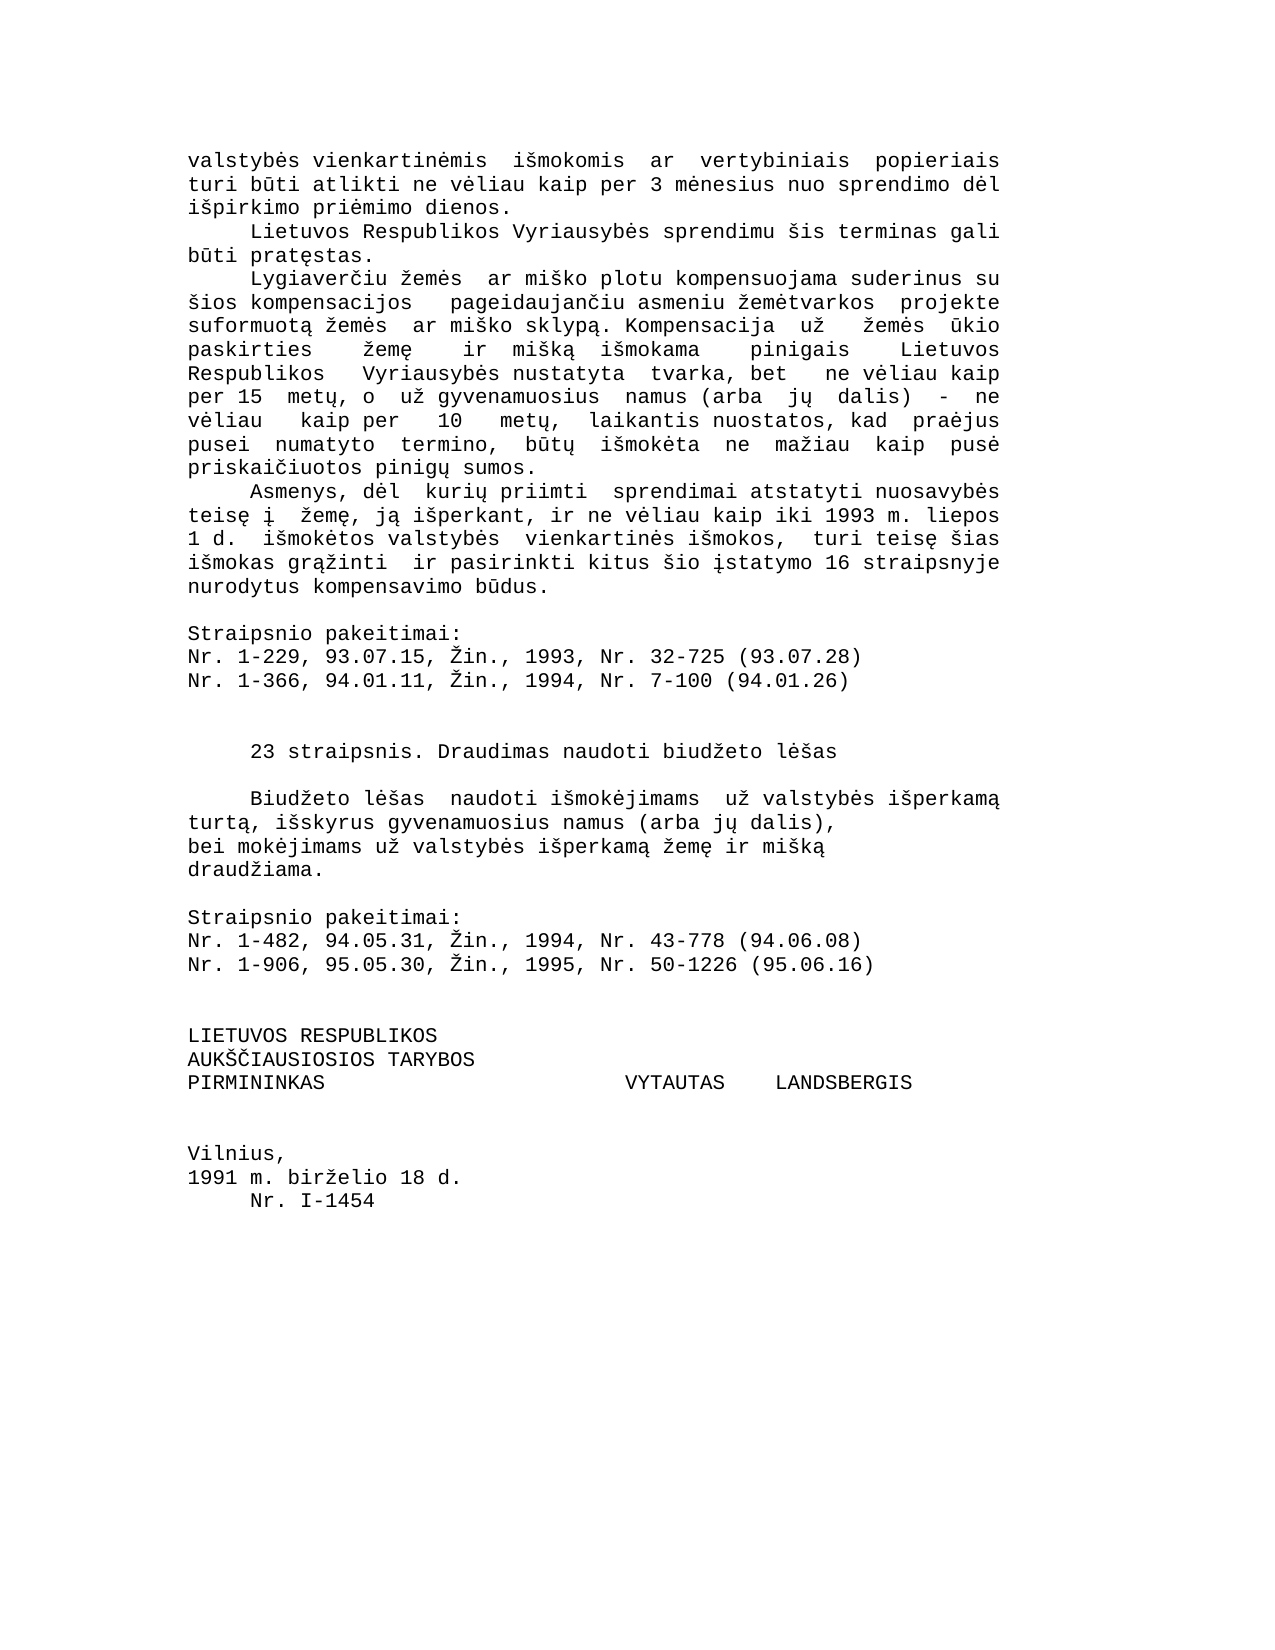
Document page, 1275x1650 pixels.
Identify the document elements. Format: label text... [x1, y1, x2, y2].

text priskaičiuotos pinigų sumos. [187, 457, 1087, 481]
text Asmenys, dėl kurių priimti sprendimai atstatyti nuosavybės [187, 481, 1087, 505]
text Vilnius, [187, 1143, 1087, 1167]
text valstybės vienkartinėmis išmokomis ar vertybiniais popieriais [187, 150, 1087, 174]
text turi būti atlikti ne vėliau kaip per 3 mėnesius nuo sprendimo dėl [187, 174, 1087, 197]
text Nr. I-1454 [187, 1190, 1087, 1214]
text Lygiaverčiu žemės ar miško plotu kompensuojama suderinus su [187, 268, 1087, 292]
text Straipsnio pakeitimai: [187, 907, 1087, 930]
text paskirties žemę ir mišką išmokama pinigais Lietuvos [187, 339, 1087, 363]
text teisę į žemę, ją išperkant, ir ne vėliau kaip iki 1993 m. liepos [187, 505, 1087, 528]
text Lietuvos Respublikos Vyriausybės sprendimu šis terminas gali [187, 221, 1087, 244]
text Nr. 1-906, 95.05.30, Žin., 1995, Nr. 50-1226 (95.06.16) [187, 954, 1087, 978]
text AUKŠČIAUSIOSIOS TARYBOS [187, 1048, 1087, 1072]
text LIETUVOS RESPUBLIKOS [187, 1025, 1087, 1048]
text pusei numatyto termino, būtų išmokėta ne mažiau kaip pusė [187, 434, 1087, 457]
text nurodytus kompensavimo būdus. [187, 576, 1087, 599]
text išpirkimo priėmimo dienos. [187, 197, 1087, 221]
text PIRMININKAS VYTAUTAS LANDSBERGIS [187, 1072, 1087, 1096]
text Respublikos Vyriausybės nustatyta tvarka, bet ne vėliau kaip [187, 363, 1087, 386]
text vėliau kaip per 10 metų, laikantis nuostatos, kad praėjus [187, 410, 1087, 434]
text Nr. 1-366, 94.01.11, Žin., 1994, Nr. 7-100 (94.01.26) [187, 670, 1087, 694]
text Nr. 1-229, 93.07.15, Žin., 1993, Nr. 32-725 (93.07.28) [187, 647, 1087, 670]
text draudžiama. [187, 859, 1087, 883]
text išmokas grąžinti ir pasirinkti kitus šio įstatymo 16 straipsnyje [187, 552, 1087, 576]
text 1 d. išmokėtos valstybės vienkartinės išmokos, turi teisę šias [187, 528, 1087, 552]
text šios kompensacijos pageidaujančiu asmeniu žemėtvarkos projekte [187, 292, 1087, 316]
text Nr. 1-482, 94.05.31, Žin., 1994, Nr. 43-778 (94.06.08) [187, 930, 1087, 954]
text bei mokėjimams už valstybės išperkamą žemę ir mišką [187, 836, 1087, 859]
text turtą, išskyrus gyvenamuosius namus (arba jų dalis), [187, 812, 1087, 836]
text būti pratęstas. [187, 244, 1087, 268]
text 23 straipsnis. Draudimas naudoti biudžeto lėšas [187, 741, 1087, 765]
text suformuotą žemės ar miško sklypą. Kompensacija už žemės ūkio [187, 316, 1087, 339]
text Biudžeto lėšas naudoti išmokėjimams už valstybės išperkamą [187, 788, 1087, 812]
text 1991 m. birželio 18 d. [187, 1167, 1087, 1190]
text Straipsnio pakeitimai: [187, 623, 1087, 647]
text per 15 metų, o už gyvenamuosius namus (arba jų dalis) - ne [187, 386, 1087, 410]
